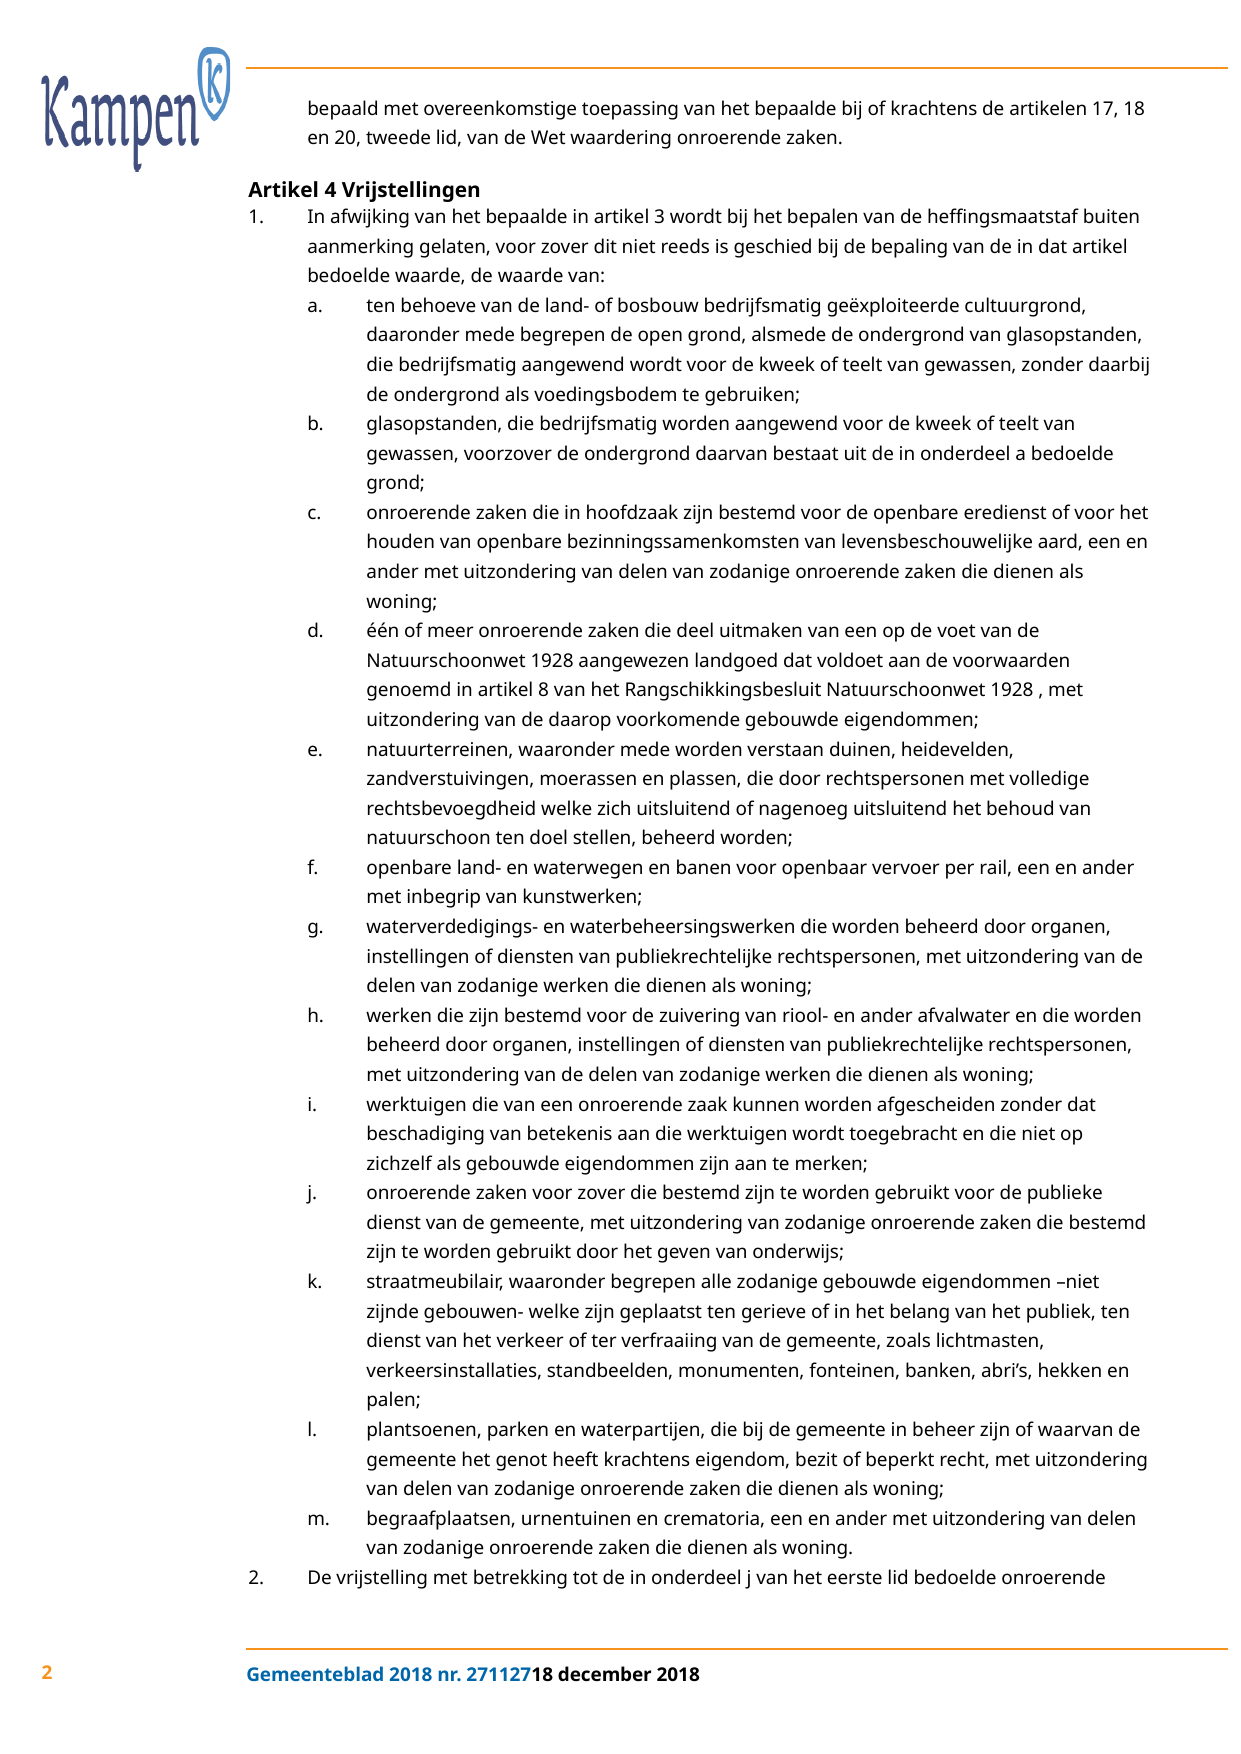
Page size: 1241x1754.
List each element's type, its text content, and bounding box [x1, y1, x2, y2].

list plantsoenen, parken en waterpartijen, die bij de gemeente in beheer zijn of waarvan de gemeente het genot heeft krachtens eigendom, bezit of beperkt recht, met uitzondering van delen van zodanige onroerende zaken die dienen als woning; [307, 1416, 1152, 1501]
list bepaald met overeenkomstige toepassing van het bepaalde bij of krachtens de artikelen 17, 18 en 20, tweede lid, van de Wet waardering onroerende zaken. [248, 95, 1152, 150]
picture [41, 47, 231, 172]
list één of meer onroerende zaken die deel uitmaken van een op de voet van de Natuurschoonwet 1928 aangewezen landgoed dat voldoet aan de voorwaarden genoemd in artikel 8 van het Rangschikkingsbesluit Natuurschoonwet 1928 , met uitzondering van de daarop voorkomende gebouwde eigendommen; [307, 617, 1152, 732]
list waterverdedigings- en waterbeheersingswerken die worden beheerd door organen, instellingen of diensten van publiekrechtelijke rechtspersonen, met uitzondering van de delen van zodanige werken die dienen als woning; [307, 913, 1152, 998]
list De vrijstelling met betrekking tot de in onderdeel j van het eerste lid bedoelde onroerende [248, 1564, 1152, 1590]
list In afwijking van het bepaalde in artikel 3 wordt bij het bepalen van de heffingsmaatstaf buiten aanmerking gelaten, voor zover dit niet reeds is geschied bij de bepaling van de in dat artikel bedoelde waarde, de waarde van: [248, 203, 1152, 288]
list glasopstanden, die bedrijfsmatig worden aangewend voor de kweek of teelt van gewassen, voorzover de ondergrond daarvan bestaat uit de in onderdeel a bedoelde grond; [307, 410, 1152, 495]
list onroerende zaken die in hoofdzaak zijn bestemd voor de openbare eredienst of voor het houden van openbare bezinningssamenkomsten van levensbeschouwelijke aard, een en ander met uitzondering van delen van zodanige onroerende zaken die dienen als woning; [307, 499, 1152, 613]
list werktuigen die van een onroerende zaak kunnen worden afgescheiden zonder dat beschadiging van betekenis aan die werktuigen wordt toegebracht en die niet op zichzelf als gebouwde eigendommen zijn aan te merken; [307, 1091, 1152, 1176]
list openbare land- en waterwegen en banen voor openbaar vervoer per rail, een en ander met inbegrip van kunstwerken; [307, 854, 1152, 909]
text Artikel 4 Vrijstellingen [248, 175, 1152, 203]
list ten behoeve van de land- of bosbouw bedrijfsmatig geëxploiteerde cultuurgrond, daaronder mede begrepen de open grond, alsmede de ondergrond van glasopstanden, die bedrijfsmatig aangewend wordt voor de kweek of teelt van gewassen, zonder daarbij de ondergrond als voedingsbodem te gebruiken; [307, 292, 1152, 406]
list natuurterreinen, waaronder mede worden verstaan duinen, heidevelden, zandverstuivingen, moerassen en plassen, die door rechtspersonen met volledige rechtsbevoegdheid welke zich uitsluitend of nagenoeg uitsluitend het behoud van natuurschoon ten doel stellen, beheerd worden; [307, 736, 1152, 850]
list straatmeubilair, waaronder begrepen alle zodanige gebouwde eigendommen –niet zijnde gebouwen- welke zijn geplaatst ten gerieve of in het belang van het publiek, ten dienst van het verkeer of ter verfraaiing van de gemeente, zoals lichtmasten, verkeersinstallaties, standbeelden, monumenten, fonteinen, banken, abri’s, hekken en palen; [307, 1268, 1152, 1412]
list onroerende zaken voor zover die bestemd zijn te worden gebruikt voor de publieke dienst van de gemeente, met uitzondering van zodanige onroerende zaken die bestemd zijn te worden gebruikt door het geven van onderwijs; [307, 1179, 1152, 1264]
list werken die zijn bestemd voor de zuivering van riool- en ander afvalwater en die worden beheerd door organen, instellingen of diensten van publiekrechtelijke rechtspersonen, met uitzondering van de delen van zodanige werken die dienen als woning; [307, 1002, 1152, 1087]
list begraafplaatsen, urnentuinen en crematoria, een en ander met uitzondering van delen van zodanige onroerende zaken die dienen als woning. [307, 1505, 1152, 1560]
